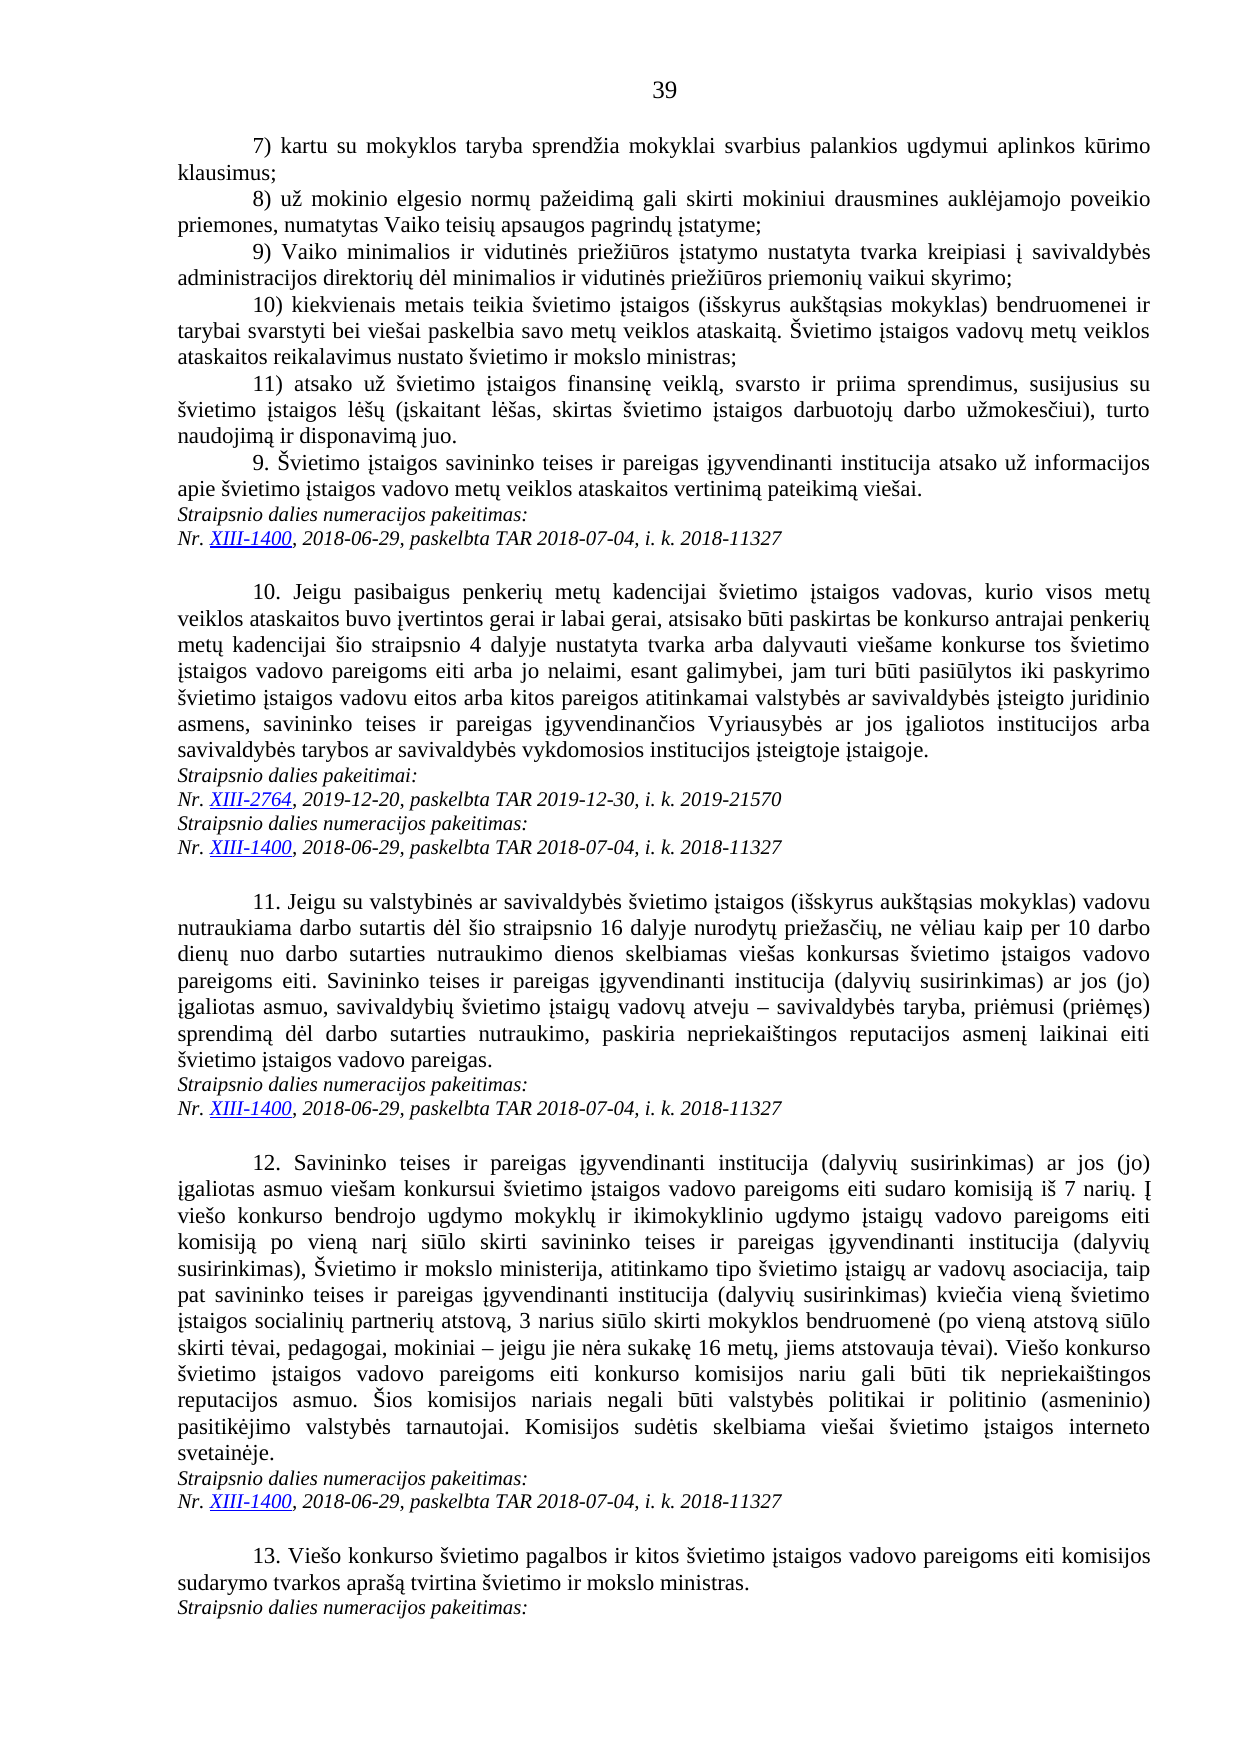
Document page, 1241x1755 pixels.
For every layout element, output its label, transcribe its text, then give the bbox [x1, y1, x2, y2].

text Nr. XIII-2764, 2019-12-20, paskelbta TAR 2019-12-30, i. k. 2019-21570 [177, 787, 1152, 811]
text Straipsnio dalies numeracijos pakeitimas: [177, 1465, 1152, 1489]
text 9) Vaiko minimalios ir vidutinės priežiūros įstatymo nustatyta tvarka kreipiasi į savivaldybės administracijos direktorių dėl minimalios ir vidutinės priežiūros priemonių vaikui skyrimo; [177, 238, 1152, 291]
text 11. Jeigu su valstybinės ar savivaldybės švietimo įstaigos (išskyrus aukštąsias mokyklas) vadovu nutraukiama darbo sutartis dėl šio straipsnio 16 dalyje nurodytų priežasčių, ne vėliau kaip per 10 darbo dienų nuo darbo sutarties nutraukimo dienos skelbiamas viešas konkursas švietimo įstaigos vadovo pareigoms eiti. Savininko teises ir pareigas įgyvendinanti institucija (dalyvių susirinkimas) ar jos (jo) įgaliotas asmuo, savivaldybių švietimo įstaigų vadovų atveju – savivaldybės taryba, priėmusi (priėmęs) sprendimą dėl darbo sutarties nutraukimo, paskiria nepriekaištingos reputacijos asmenį laikinai eiti švietimo įstaigos vadovo pareigas. [177, 888, 1152, 1072]
text Straipsnio dalies numeracijos pakeitimas: [177, 1595, 1152, 1619]
text 7) kartu su mokyklos taryba sprendžia mokyklai svarbius palankios ugdymui aplinkos kūrimo klausimus; [177, 132, 1152, 185]
text Nr. XIII-1400, 2018-06-29, paskelbta TAR 2018-07-04, i. k. 2018-11327 [177, 1489, 1152, 1513]
text Straipsnio dalies pakeitimai: [177, 763, 1152, 787]
text 9. Švietimo įstaigos savininko teises ir pareigas įgyvendinanti institucija atsako už informacijos apie švietimo įstaigos vadovo metų veiklos ataskaitos vertinimą pateikimą viešai. [177, 449, 1152, 501]
text Straipsnio dalies numeracijos pakeitimas: [177, 1072, 1152, 1096]
text Nr. XIII-1400, 2018-06-29, paskelbta TAR 2018-07-04, i. k. 2018-11327 [177, 1096, 1152, 1120]
text 10) kiekvienais metais teikia švietimo įstaigos (išskyrus aukštąsias mokyklas) bendruomenei ir tarybai svarstyti bei viešai paskelbia savo metų veiklos ataskaitą. Švietimo įstaigos vadovų metų veiklos ataskaitos reikalavimus nustato švietimo ir mokslo ministras; [177, 291, 1152, 370]
text 10. Jeigu pasibaigus penkerių metų kadencijai švietimo įstaigos vadovas, kurio visos metų veiklos ataskaitos buvo įvertintos gerai ir labai gerai, atsisako būti paskirtas be konkurso antrajai penkerių metų kadencijai šio straipsnio 4 dalyje nustatyta tvarka arba dalyvauti viešame konkurse tos švietimo įstaigos vadovo pareigoms eiti arba jo nelaimi, esant galimybei, jam turi būti pasiūlytos iki paskyrimo švietimo įstaigos vadovu eitos arba kitos pareigos atitinkamai valstybės ar savivaldybės įsteigto juridinio asmens, savininko teises ir pareigas įgyvendinančios Vyriausybės ar jos įgaliotos institucijos arba savivaldybės tarybos ar savivaldybės vykdomosios institucijos įsteigtoje įstaigoje. [177, 578, 1152, 763]
text Straipsnio dalies numeracijos pakeitimas: [177, 501, 1152, 526]
text 8) už mokinio elgesio normų pažeidimą gali skirti mokiniui drausmines auklėjamojo poveikio priemones, numatytas Vaiko teisių apsaugos pagrindų įstatyme; [177, 185, 1152, 238]
text Nr. XIII-1400, 2018-06-29, paskelbta TAR 2018-07-04, i. k. 2018-11327 [177, 526, 1152, 549]
text 13. Viešo konkurso švietimo pagalbos ir kitos švietimo įstaigos vadovo pareigoms eiti komisijos sudarymo tvarkos aprašą tvirtina švietimo ir mokslo ministras. [177, 1542, 1152, 1595]
text 12. Savininko teises ir pareigas įgyvendinanti institucija (dalyvių susirinkimas) ar jos (jo) įgaliotas asmuo viešam konkursui švietimo įstaigos vadovo pareigoms eiti sudaro komisiją iš 7 narių. Į viešo konkurso bendrojo ugdymo mokyklų ir ikimokyklinio ugdymo įstaigų vadovo pareigoms eiti komisiją po vieną narį siūlo skirti savininko teises ir pareigas įgyvendinanti institucija (dalyvių susirinkimas), Švietimo ir mokslo ministerija, atitinkamo tipo švietimo įstaigų ar vadovų asociacija, taip pat savininko teises ir pareigas įgyvendinanti institucija (dalyvių susirinkimas) kviečia vieną švietimo įstaigos socialinių partnerių atstovą, 3 narius siūlo skirti mokyklos bendruomenė (po vieną atstovą siūlo skirti tėvai, pedagogai, mokiniai – jeigu jie nėra sukakę 16 metų, jiems atstovauja tėvai). Viešo konkurso švietimo įstaigos vadovo pareigoms eiti konkurso komisijos nariu gali būti tik nepriekaištingos reputacijos asmuo. Šios komisijos nariais negali būti valstybės politikai ir politinio (asmeninio) pasitikėjimo valstybės tarnautojai. Komisijos sudėtis skelbiama viešai švietimo įstaigos interneto svetainėje. [177, 1149, 1152, 1465]
text 11) atsako už švietimo įstaigos finansinę veiklą, svarsto ir priima sprendimus, susijusius su švietimo įstaigos lėšų (įskaitant lėšas, skirtas švietimo įstaigos darbuotojų darbo užmokesčiui), turto naudojimą ir disponavimą juo. [177, 370, 1152, 449]
text Nr. XIII-1400, 2018-06-29, paskelbta TAR 2018-07-04, i. k. 2018-11327 [177, 835, 1152, 859]
text Straipsnio dalies numeracijos pakeitimas: [177, 811, 1152, 835]
